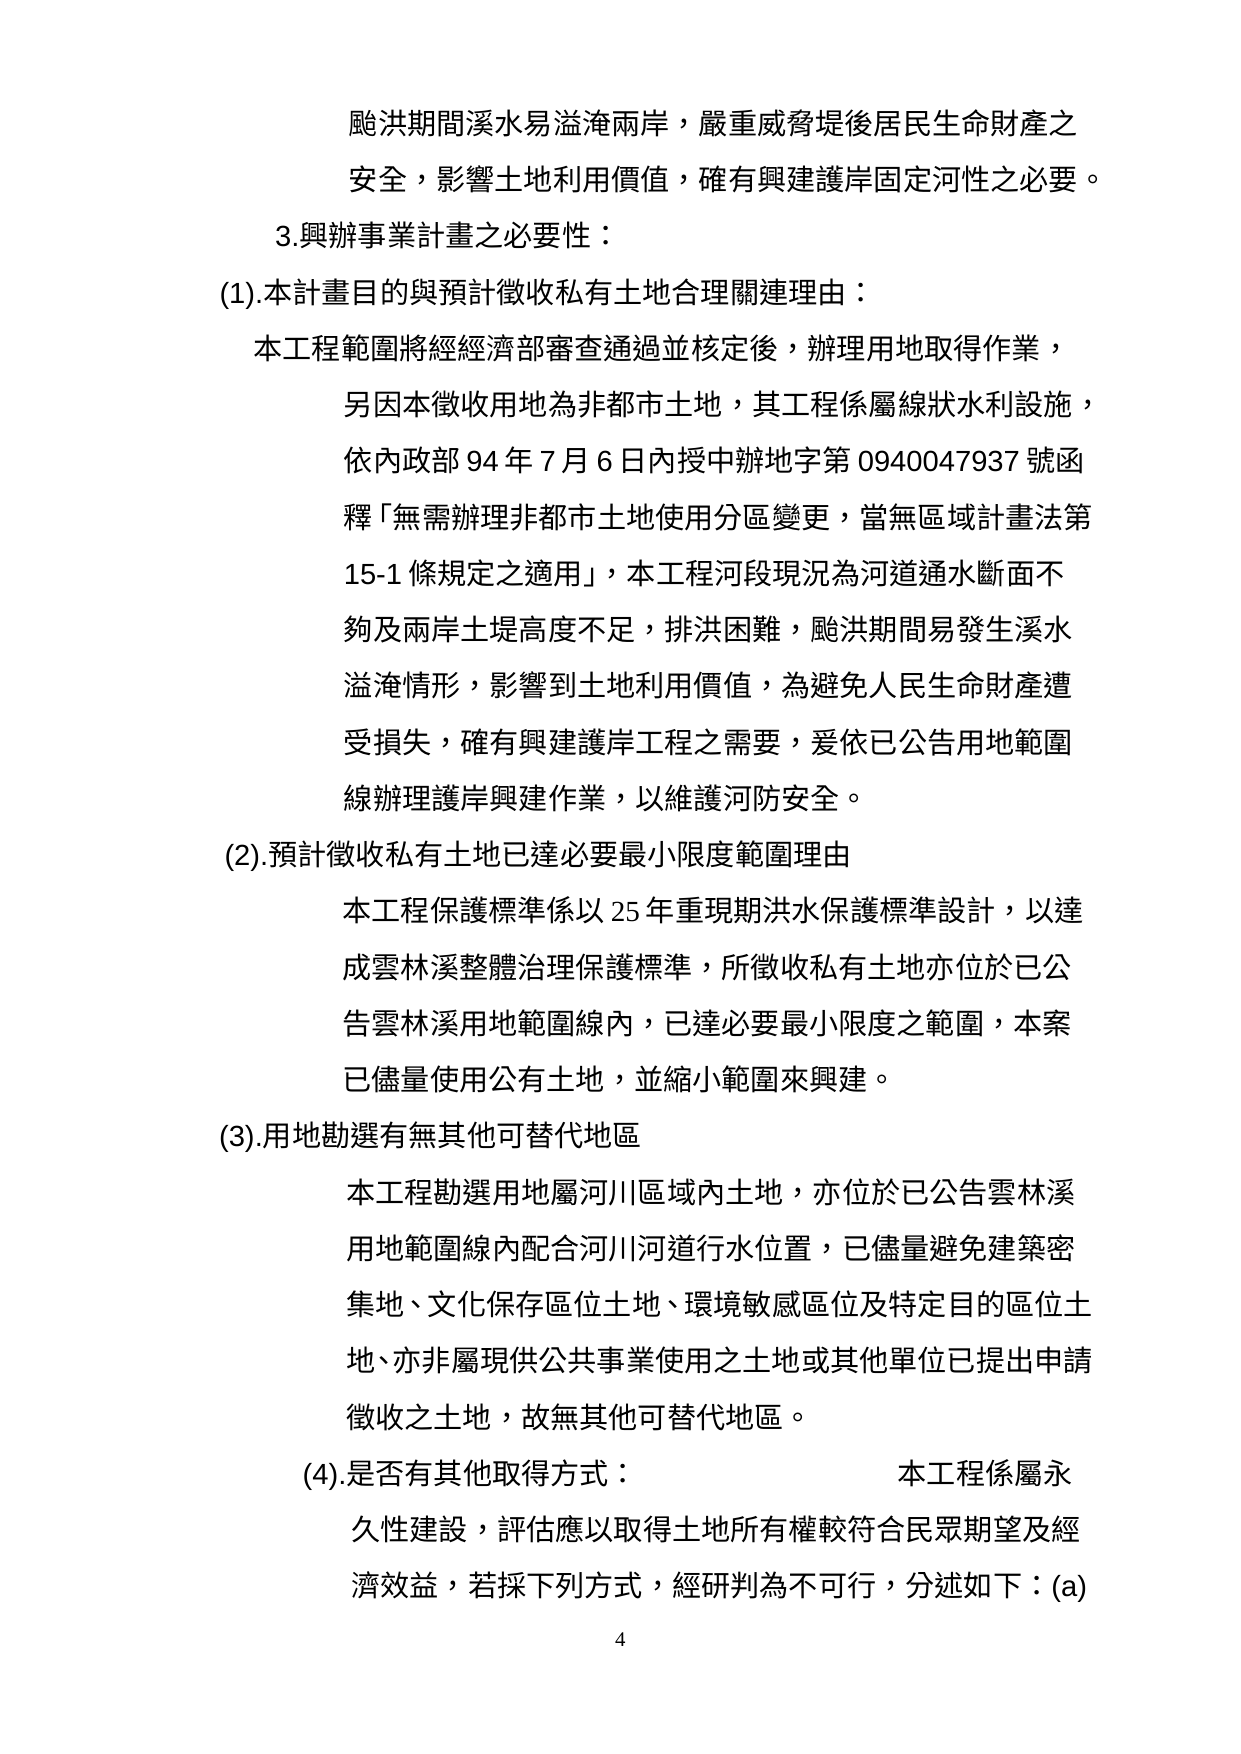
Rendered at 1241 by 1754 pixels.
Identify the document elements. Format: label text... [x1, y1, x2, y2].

text (4).是否有其他取得方式： 本工程係屬永久性建設，評估應以取得土地所有權較符合民眾期望及經濟效益，若採下列方式，經研判為不可行，分述如下：(a)信託、委託經營、聯合開發、委託開發、合作經營等方式：上開方式雖係公私合作共同進行開發建設方式之一，本工程係屬公益性質不適用報酬及收入評估。 (b)設定地上權、租用等方式：查本案應以取得所有權為要，以利河川長期防洪治理計畫之遂行，故設定地上權、租用等無法取得土地所有權之方式亦無法考慮。(c)無償捐贈：私人捐贈雖係公有土地來源之一，但仍須視土地所有權人意願主動提出，本案迄今尚未接獲土地所有權人願意捐贈土地之意思表示。(d)公私有土地交換（以地易地），本局所承辦業務為水利防洪工程，所取得之土地均須作為水利防洪工程所需使用，係為水利用地，並無多餘之土地可供交換，因此以地易地事宜，尚無從辦理。(e)容積移轉：水利法第82條規定河川區域內符合規定之私有土地得辦理容積移轉部分，因本案非位於都市計畫範圍內，無從適用，本案如經協議價購不成，則以徵收方式辦理，無其他取得方式。 [302, 1439, 1092, 1608]
text 本工程範圍將經經濟部審查通過並核定後，辦理用地取得作業，另因本徵收用地為非都市土地，其工程係屬線狀水利設施，依內政部94年7月6日內授中辦地字第0940047937號函釋「無需辦理非都市土地使用分區變更，當無區域計畫法第15-1條規定之適用」，本工程河段現況為河道通水斷面不夠及兩岸土堤高度不足，排洪困難，颱洪期間易發生溪水溢淹情形，影響到土地利用價值，為避免人民生命財產遭受損失，確有興建護岸工程之需要，爰依已公告用地範圍線辦理護岸興建作業，以維護河防安全。 [148, 314, 1092, 821]
text 3.興辦事業計畫之必要性： [275, 202, 1092, 258]
text 本工程位於斗六市虎溪里，此段尚未施設護岸，屬「雲林溪治理基本計畫」之待建護岸，因河道斷面及現況土岸高度不足，排洪不順暢致溪水暴漲氾濫兩岸土堤，經歷多次颱洪期間溪水易溢淹兩岸，嚴重威脅堤後居民生命財產之安全，影響土地利用價值，確有興建護岸固定河性之必要。 [347, 89, 1092, 202]
text (3).用地勘選有無其他可替代地區 本工程勘選用地屬河川區域內土地，亦位於已公告雲林溪用地範圍線內配合河川河道行水位置，已儘量避免建築密集地、文化保存區位土地、環境敏感區位及特定目的區位土地、亦非屬現供公共事業使用之土地或其他單位已提出申請徵收之土地，故無其他可替代地區。 [105, 1102, 1092, 1439]
text (1).本計畫目的與預計徵收私有土地合理關連理由： [143, 258, 1092, 314]
text (2).預計徵收私有土地已達必要最小限度範圍理由 本工程保護標準係以25年重現期洪水保護標準設計，以達成雲林溪整體治理保護標準，所徵收私有土地亦位於已公告雲林溪用地範圍線內，已達必要最小限度之範圍，本案已儘量使用公有土地，並縮小範圍來興建。 [135, 821, 1092, 1102]
